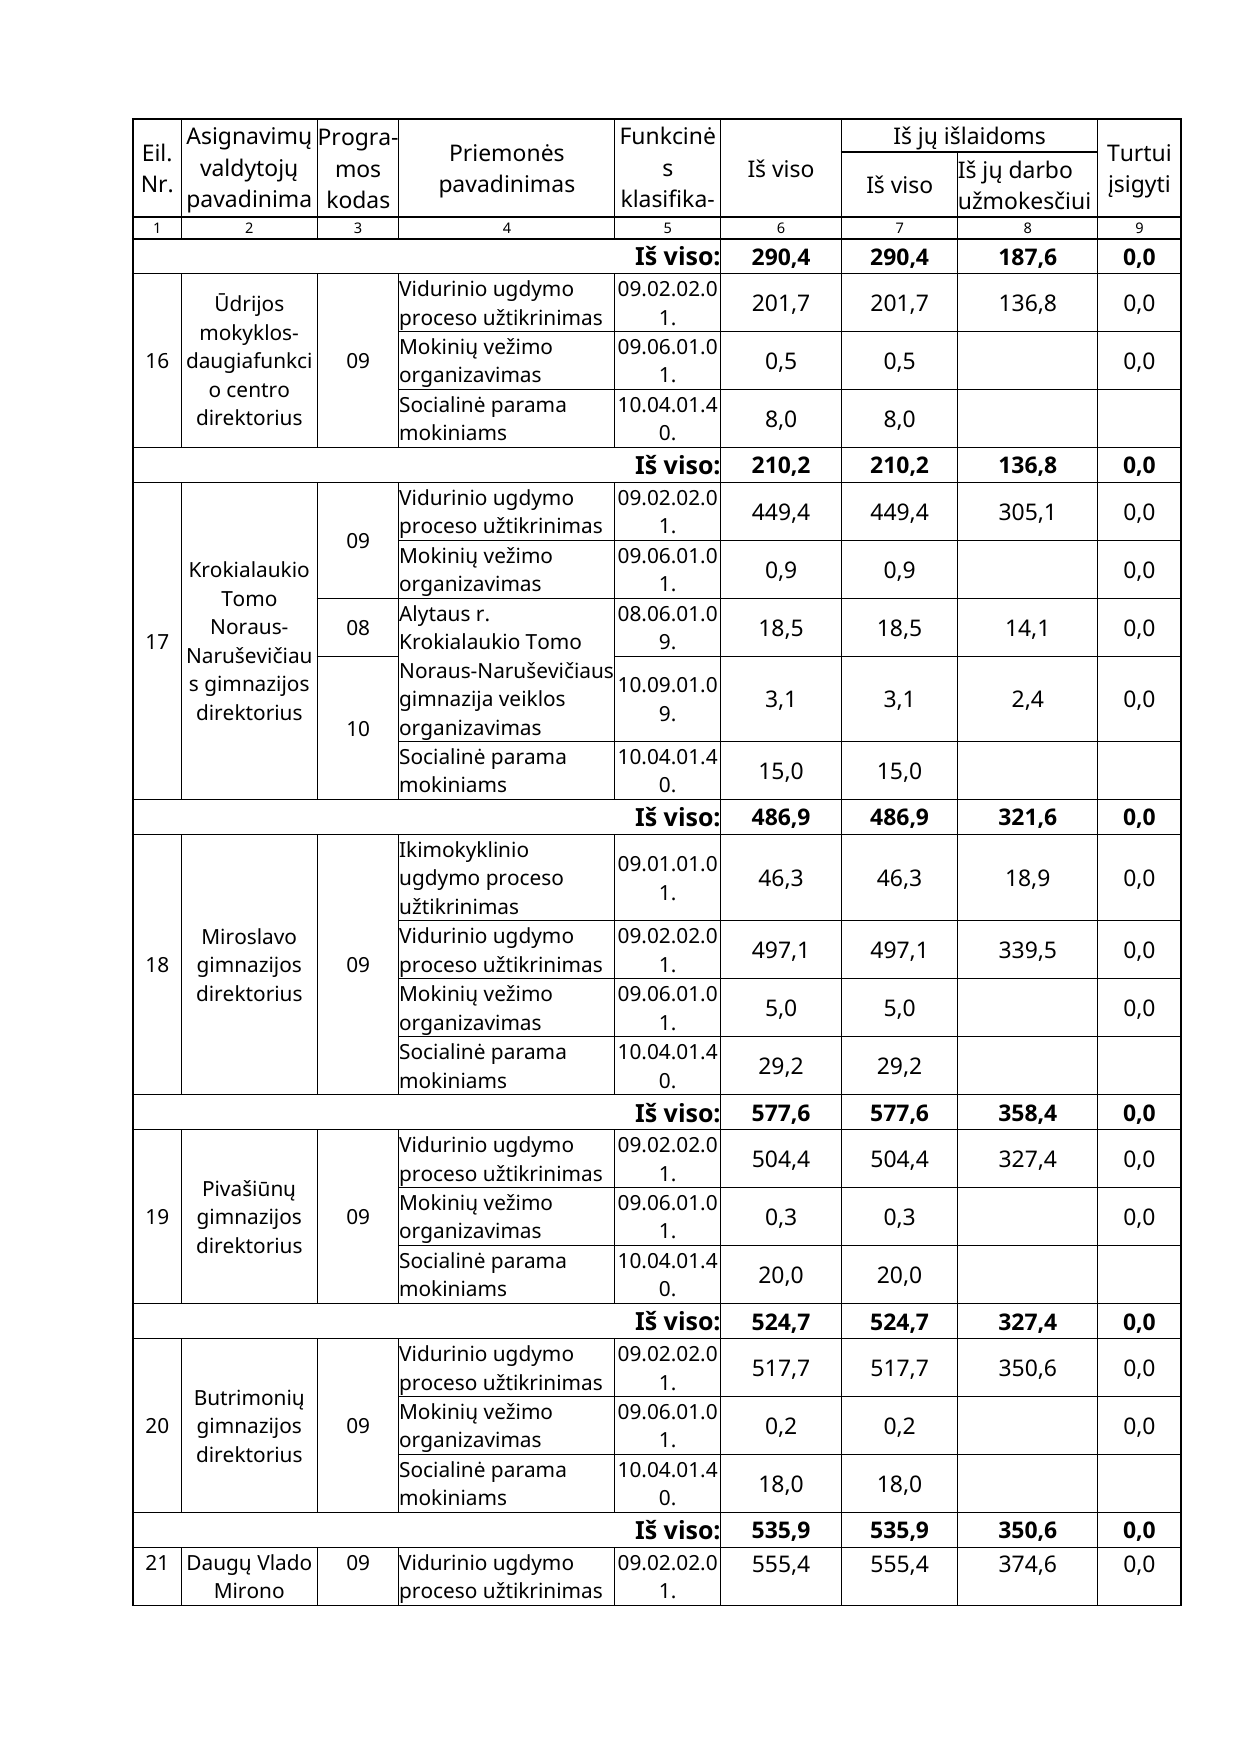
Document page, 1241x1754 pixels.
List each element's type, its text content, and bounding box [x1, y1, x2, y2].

table_cell Ūdrijos mokyklos-daugiafunkcio centro direktorius [182, 274, 317, 447]
table_cell 09 [318, 1339, 398, 1512]
table_cell 504,4 [842, 1130, 957, 1187]
table_cell 10.04.01.40. [615, 390, 720, 447]
table_cell 290,4 [842, 240, 957, 273]
table_cell 21 [134, 1548, 181, 1605]
table_cell Vidurinio ugdymo proceso užtikrinimas [399, 274, 614, 331]
table_cell 10.04.01.40. [615, 1455, 720, 1512]
table_cell Socialinė parama mokiniams [399, 1455, 614, 1512]
table_cell 0,2 [842, 1397, 957, 1454]
table_cell Ikimokyklinio ugdymo proceso užtikrinimas [399, 835, 614, 920]
table_cell [958, 1397, 1097, 1454]
table_cell 17 [134, 483, 181, 799]
table_cell 10.09.01.09. [615, 657, 720, 741]
table_cell [1098, 1455, 1180, 1512]
table_header Eil. Nr. [134, 120, 181, 216]
table_cell 18,9 [958, 835, 1097, 920]
table_cell 486,9 [721, 800, 841, 834]
table_cell Iš viso: [134, 1304, 720, 1338]
table_cell 20 [134, 1339, 181, 1512]
table_header Iš jų išlaidoms [842, 120, 1097, 151]
table_cell 0,0 [1098, 1095, 1180, 1129]
table_cell 08.06.01.09. [615, 599, 720, 656]
table_cell 0,0 [1098, 1397, 1180, 1454]
table_cell 0,0 [1098, 240, 1180, 273]
table_cell Miroslavo gimnazijos direktorius [182, 835, 317, 1094]
table_cell 29,2 [842, 1037, 957, 1094]
table_cell 0,0 [1098, 448, 1180, 482]
table_cell 0,0 [1098, 1304, 1180, 1338]
table_cell 201,7 [842, 274, 957, 331]
table_cell 524,7 [721, 1304, 841, 1338]
table_cell 9 [1098, 218, 1180, 238]
table_cell 517,7 [721, 1339, 841, 1396]
table_header Progra-mos kodas [318, 120, 398, 216]
table_cell 09.02.02.01. [615, 1130, 720, 1187]
table_cell 10 [318, 657, 398, 799]
table_cell 0,0 [1098, 1548, 1180, 1605]
table_cell 339,5 [958, 921, 1097, 978]
table_cell 3,1 [842, 657, 957, 741]
table_cell 0,0 [1098, 599, 1180, 656]
table_cell 09 [318, 1130, 398, 1303]
table_cell 0,0 [1098, 1130, 1180, 1187]
table_cell Socialinė parama mokiniams [399, 742, 614, 799]
table_cell 09.02.02.01. [615, 483, 720, 540]
table_cell 15,0 [842, 742, 957, 799]
table_header Asignavimų valdytojų pavadinimas [182, 120, 317, 216]
table_cell 305,1 [958, 483, 1097, 540]
table_cell Mokinių vežimo organizavimas [399, 541, 614, 598]
table_cell 210,2 [842, 448, 957, 482]
table_cell 535,9 [842, 1513, 957, 1547]
table_cell 504,4 [721, 1130, 841, 1187]
table_cell 210,2 [721, 448, 841, 482]
table_cell Socialinė parama mokiniams [399, 1246, 614, 1303]
table_cell 09 [318, 1548, 398, 1605]
table_cell 321,6 [958, 800, 1097, 834]
table_cell 09.02.02.01. [615, 274, 720, 331]
table_cell Iš viso: [134, 448, 720, 482]
table_cell 09.02.02.01. [615, 1339, 720, 1396]
table_cell 6 [721, 218, 841, 238]
table_cell Daugų Vlado Mirono [182, 1548, 317, 1605]
table_cell 14,1 [958, 599, 1097, 656]
table_cell 0,0 [1098, 979, 1180, 1036]
table_cell 0,5 [721, 332, 841, 389]
table_cell Mokinių vežimo organizavimas [399, 332, 614, 389]
table_cell 09.02.02.01. [615, 921, 720, 978]
table_cell 19 [134, 1130, 181, 1303]
table_cell 0,0 [1098, 274, 1180, 331]
table_cell Iš viso [842, 153, 957, 216]
table_cell 374,6 [958, 1548, 1097, 1605]
table_cell Socialinė parama mokiniams [399, 390, 614, 447]
table_cell 08 [318, 599, 398, 656]
table_cell 497,1 [842, 921, 957, 978]
table_cell 09.06.01.01. [615, 1188, 720, 1245]
table_cell 5 [615, 218, 720, 238]
table_cell [958, 1037, 1097, 1094]
table_cell [958, 1246, 1097, 1303]
table_cell 3 [318, 218, 398, 238]
table_cell 09.06.01.01. [615, 541, 720, 598]
table_header Turtui įsigyti [1098, 120, 1180, 216]
table_cell Iš viso: [134, 1095, 720, 1129]
table_cell Vidurinio ugdymo proceso užtikrinimas [399, 921, 614, 978]
table_cell Pivašiūnų gimnazijos direktorius [182, 1130, 317, 1303]
table_cell Iš viso: [134, 800, 720, 834]
table_cell 136,8 [958, 274, 1097, 331]
table_cell 0,0 [1098, 332, 1180, 389]
table_cell 0,5 [842, 332, 957, 389]
table_cell 3,1 [721, 657, 841, 741]
table_cell 15,0 [721, 742, 841, 799]
table_cell [958, 742, 1097, 799]
table_cell 0,9 [721, 541, 841, 598]
table_cell Alytaus r. Krokialaukio Tomo Noraus-Naruševičiaus gimnazija veiklos organizavimas [399, 599, 614, 741]
table_cell 0,0 [1098, 835, 1180, 920]
table_cell 8,0 [721, 390, 841, 447]
table_cell 8 [958, 218, 1097, 238]
table_cell 8,0 [842, 390, 957, 447]
table_cell 0,0 [1098, 657, 1180, 741]
table_cell Krokialaukio Tomo Noraus-Naruševičiaus gimnazijos direktorius [182, 483, 317, 799]
table_cell [1098, 742, 1180, 799]
table_cell Mokinių vežimo organizavimas [399, 979, 614, 1036]
table_cell [958, 1188, 1097, 1245]
table_cell [958, 390, 1097, 447]
table_cell 0,0 [1098, 1339, 1180, 1396]
table_cell 16 [134, 274, 181, 447]
table_cell [958, 979, 1097, 1036]
table_cell 7 [842, 218, 957, 238]
table_cell Butrimonių gimnazijos direktorius [182, 1339, 317, 1512]
table_cell 524,7 [842, 1304, 957, 1338]
table_cell 20,0 [721, 1246, 841, 1303]
table_cell 4 [399, 218, 614, 238]
table_cell 2,4 [958, 657, 1097, 741]
table_cell 18,5 [842, 599, 957, 656]
table_cell 497,1 [721, 921, 841, 978]
table_cell 46,3 [721, 835, 841, 920]
table_cell 09 [318, 483, 398, 598]
table_cell Iš jų darbo užmokesčiui [958, 153, 1097, 216]
table_cell 577,6 [721, 1095, 841, 1129]
table_cell 20,0 [842, 1246, 957, 1303]
table_cell 327,4 [958, 1304, 1097, 1338]
table_cell 09 [318, 835, 398, 1094]
table_cell [958, 1455, 1097, 1512]
table_cell [958, 332, 1097, 389]
table_cell 136,8 [958, 448, 1097, 482]
table_cell [1098, 1246, 1180, 1303]
table_cell 5,0 [842, 979, 957, 1036]
table_cell 46,3 [842, 835, 957, 920]
table_cell Iš viso: [134, 240, 720, 273]
table_cell 18 [134, 835, 181, 1094]
table_cell 358,4 [958, 1095, 1097, 1129]
table_cell 0,3 [721, 1188, 841, 1245]
table_cell 350,6 [958, 1339, 1097, 1396]
table_cell 0,0 [1098, 921, 1180, 978]
table_cell Vidurinio ugdymo proceso užtikrinimas [399, 483, 614, 540]
table_cell 10.04.01.40. [615, 1246, 720, 1303]
table_cell 18,5 [721, 599, 841, 656]
table_cell 0,2 [721, 1397, 841, 1454]
table_cell 18,0 [842, 1455, 957, 1512]
table_cell 187,6 [958, 240, 1097, 273]
table_cell 327,4 [958, 1130, 1097, 1187]
table_cell 486,9 [842, 800, 957, 834]
table_cell 0,0 [1098, 1188, 1180, 1245]
table_cell 290,4 [721, 240, 841, 273]
table_cell Iš viso: [134, 1513, 720, 1547]
table_cell 0,0 [1098, 1513, 1180, 1547]
table_cell [1098, 1037, 1180, 1094]
table_cell 517,7 [842, 1339, 957, 1396]
table_header Iš viso [721, 120, 841, 216]
table_cell Vidurinio ugdymo proceso užtikrinimas [399, 1548, 614, 1605]
table_cell Mokinių vežimo organizavimas [399, 1397, 614, 1454]
table_cell 0,3 [842, 1188, 957, 1245]
table_cell 09.06.01.01. [615, 979, 720, 1036]
table_cell 535,9 [721, 1513, 841, 1547]
table_cell 555,4 [842, 1548, 957, 1605]
table_cell 18,0 [721, 1455, 841, 1512]
table_cell 10.04.01.40. [615, 1037, 720, 1094]
table_cell Mokinių vežimo organizavimas [399, 1188, 614, 1245]
table_cell 09 [318, 274, 398, 447]
table_cell 09.06.01.01. [615, 1397, 720, 1454]
table_cell 201,7 [721, 274, 841, 331]
table_header Priemonės pavadinimas [399, 120, 614, 216]
table_cell 09.06.01.01. [615, 332, 720, 389]
table_cell 0,9 [842, 541, 957, 598]
table_cell 0,0 [1098, 483, 1180, 540]
table_cell Vidurinio ugdymo proceso užtikrinimas [399, 1339, 614, 1396]
table_header Funkcinės klasifika-cijos kodas [615, 120, 720, 216]
table_cell Socialinė parama mokiniams [399, 1037, 614, 1094]
table_cell 449,4 [721, 483, 841, 540]
table_cell 0,0 [1098, 800, 1180, 834]
table_cell 10.04.01.40. [615, 742, 720, 799]
table_cell [1098, 390, 1180, 447]
table_cell 2 [182, 218, 317, 238]
table_cell 350,6 [958, 1513, 1097, 1547]
table_cell 555,4 [721, 1548, 841, 1605]
table_cell Vidurinio ugdymo proceso užtikrinimas [399, 1130, 614, 1187]
table_cell 5,0 [721, 979, 841, 1036]
table_cell [958, 541, 1097, 598]
table_cell 29,2 [721, 1037, 841, 1094]
table_cell 09.02.02.01. [615, 1548, 720, 1605]
table_cell 1 [134, 218, 181, 238]
table_cell 0,0 [1098, 541, 1180, 598]
table_cell 577,6 [842, 1095, 957, 1129]
table_cell 449,4 [842, 483, 957, 540]
table_cell 09.01.01.01. [615, 835, 720, 920]
